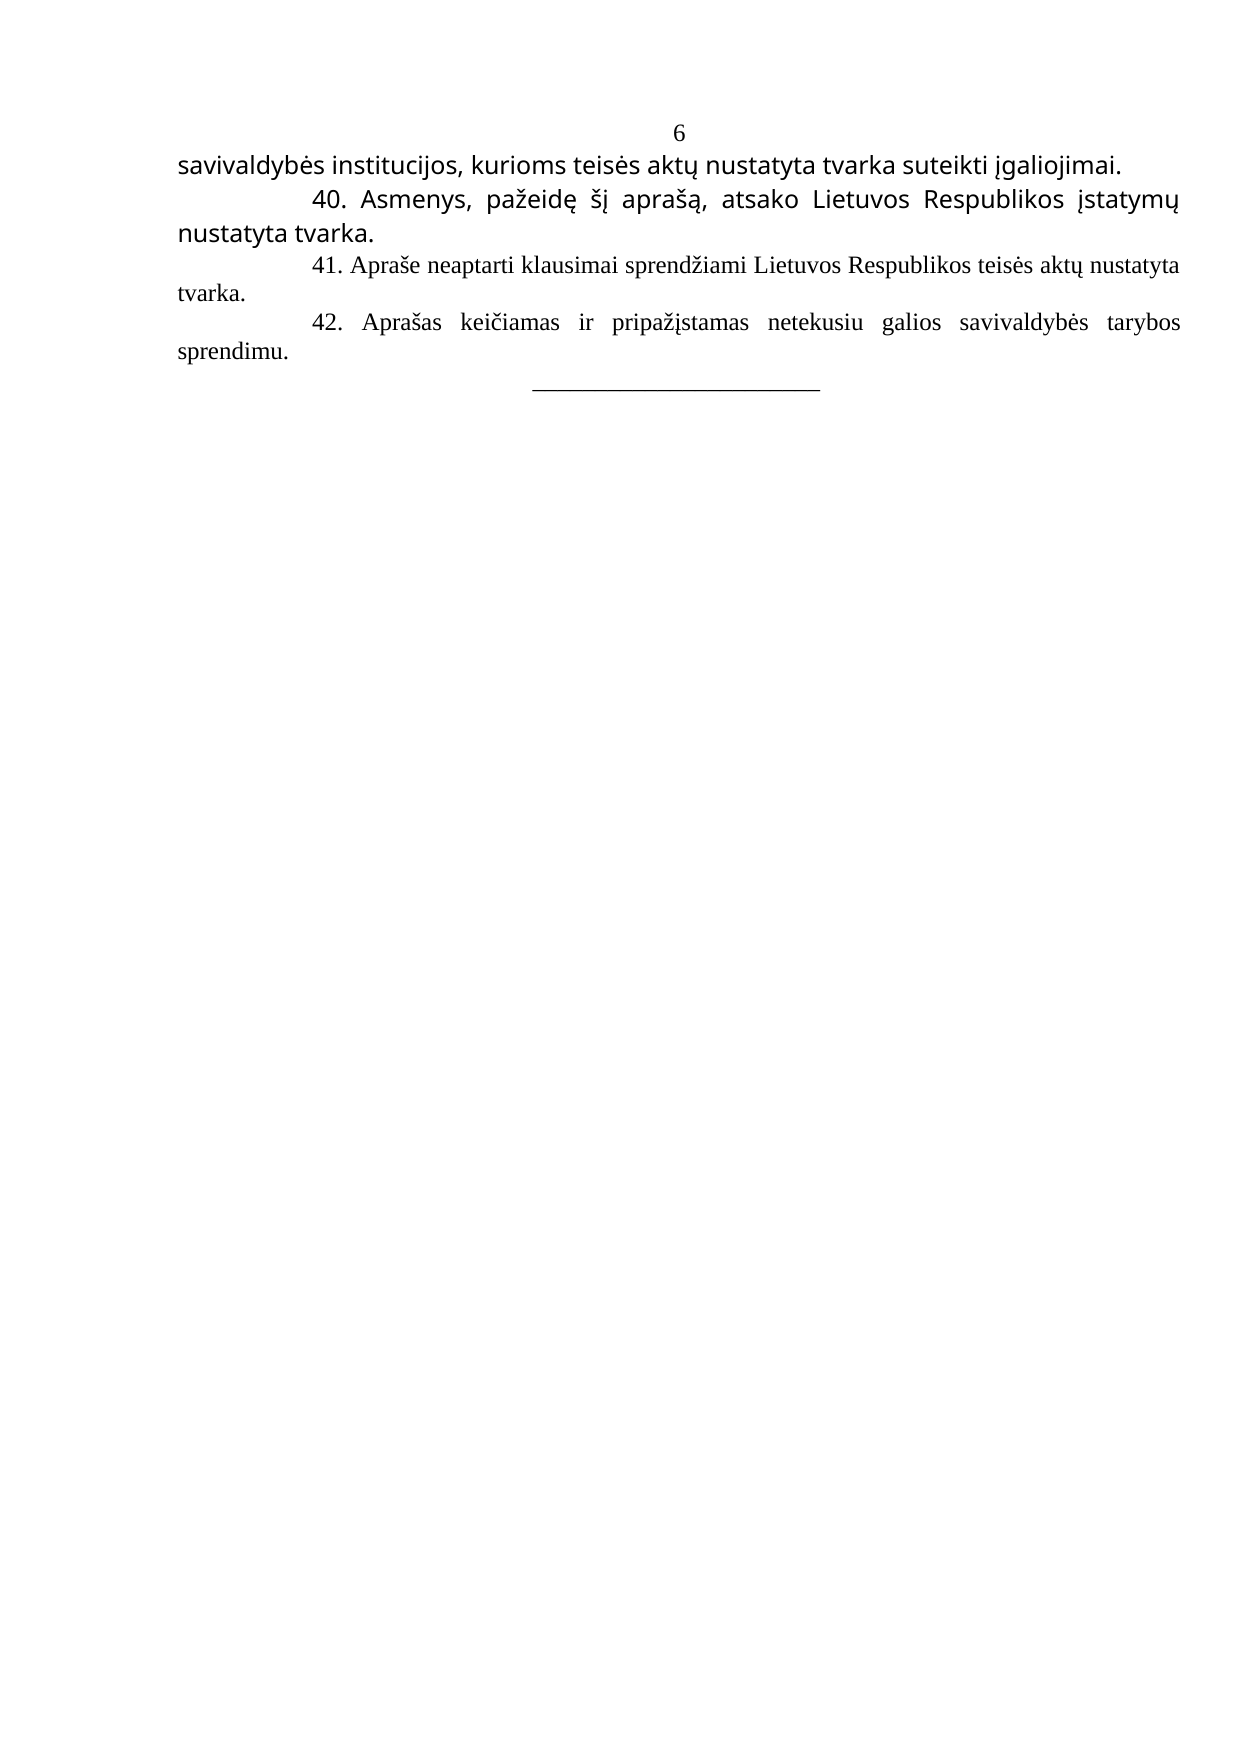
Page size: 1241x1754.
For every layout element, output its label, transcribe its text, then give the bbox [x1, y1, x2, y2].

text _______________________ [177, 365, 1181, 393]
text 41. Apraše neaptarti klausimai sprendžiami Lietuvos Respublikos teisės aktų nustatyta tvarka. [177, 250, 1181, 307]
text 42. Aprašas keičiamas ir pripažįstamas netekusiu galios savivaldybės tarybos sprendimu. [177, 307, 1181, 365]
text savivaldybės institucijos, kurioms teisės aktų nustatyta tvarka suteikti įgaliojimai. [177, 148, 1181, 182]
text 40. Asmenys, pažeidę šį aprašą, atsako Lietuvos Respublikos įstatymų nustatyta tvarka. [177, 182, 1181, 250]
